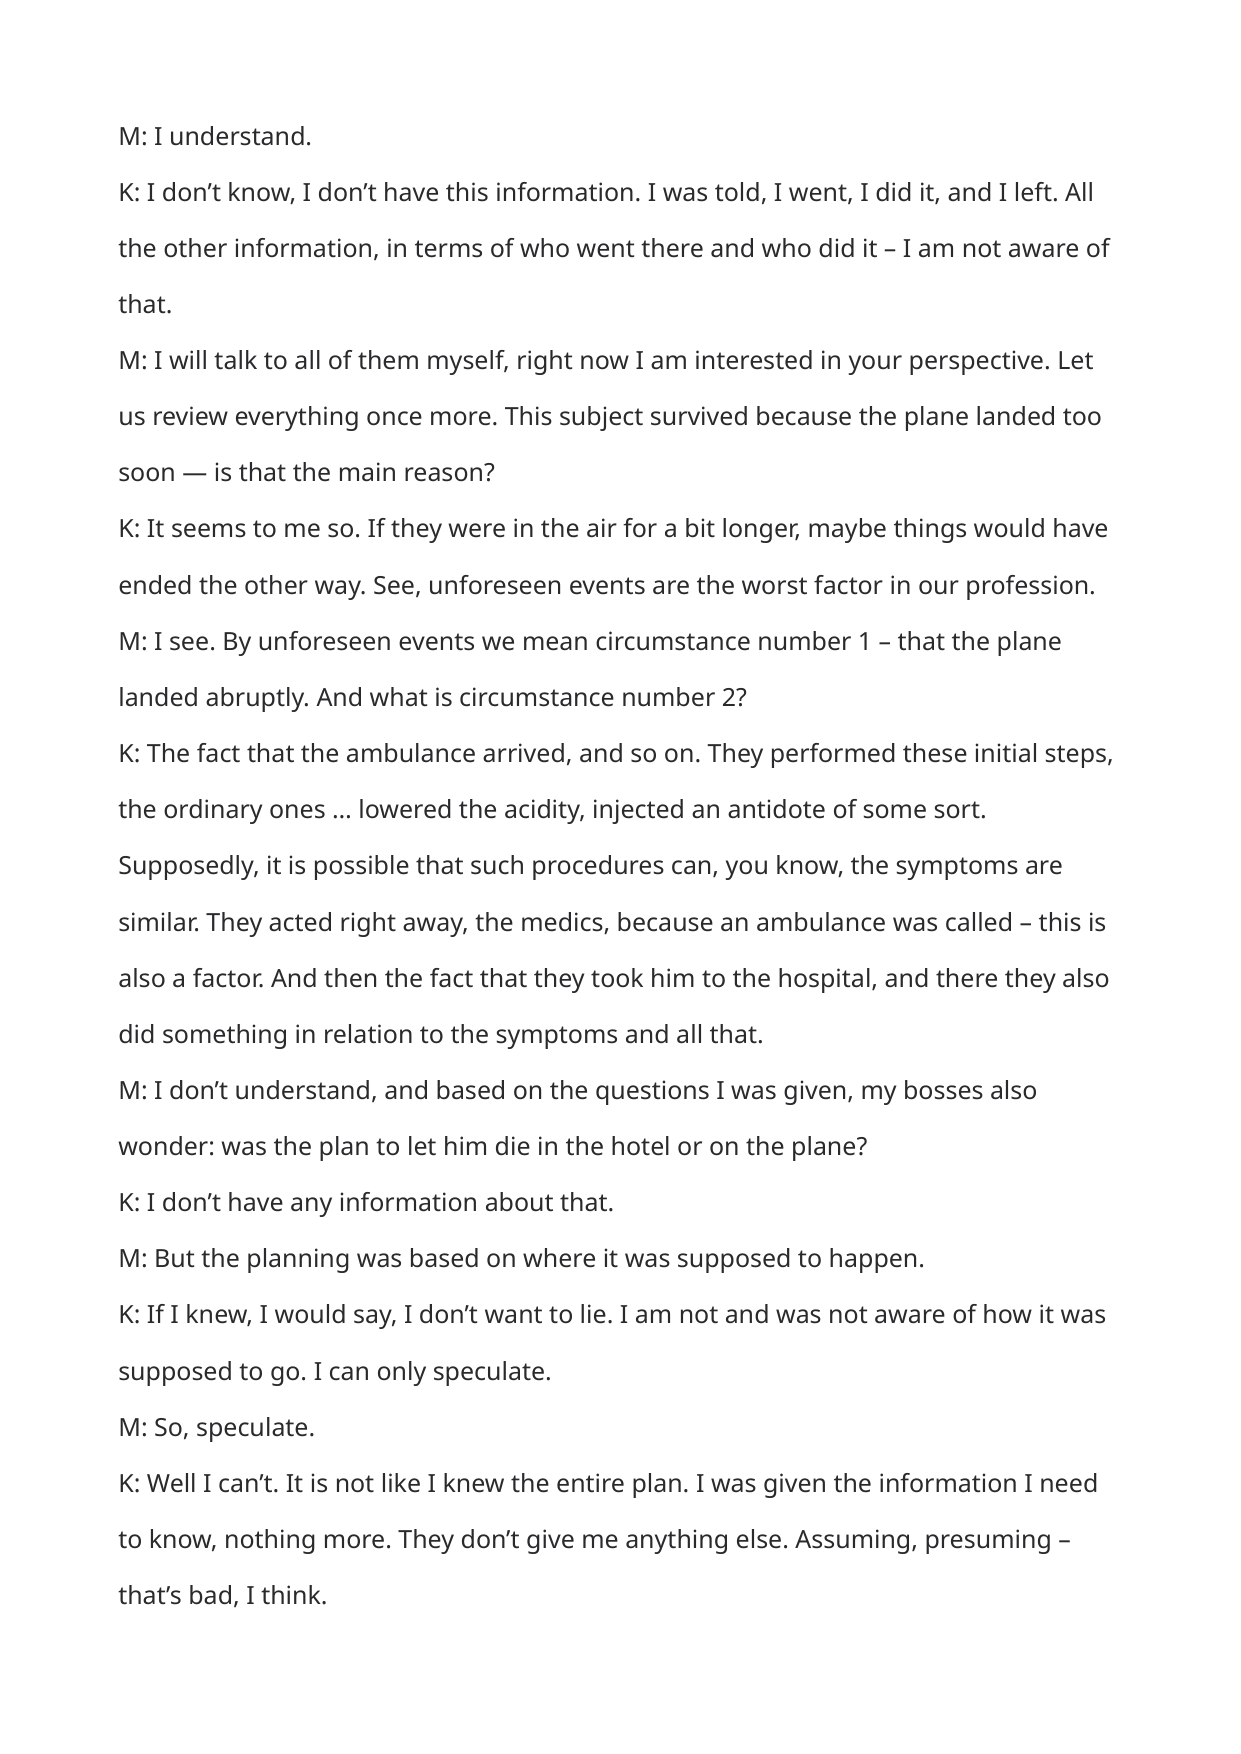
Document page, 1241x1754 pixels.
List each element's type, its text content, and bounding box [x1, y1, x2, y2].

text K: I don’t have any information about that. [118, 1185, 1122, 1219]
text M: I see. By unforeseen events we mean circumstance number 1 – that the plane landed abruptly. And what is circumstance number 2? [118, 623, 1122, 714]
text K: If I knew, I would say, I don’t want to lie. I am not and was not aware of how it was supposed to go. I can only speculate. [118, 1297, 1122, 1387]
text K: I don’t know, I don’t have this information. I was told, I went, I did it, and I left. All the other information, in terms of who went there and who did it – I am not aware of that. [118, 174, 1122, 321]
text M: So, speculate. [118, 1409, 1122, 1443]
text M: I will talk to all of them myself, right now I am interested in your perspective. Let us review everything once more. This subject survived because the plane landed too soon — is that the main reason? [118, 343, 1122, 489]
text K: It seems to me so. If they were in the air for a bit longer, maybe things would have ended the other way. See, unforeseen events are the worst factor in our profession. [118, 511, 1122, 601]
text K: The fact that the ambulance arrived, and so on. They performed these initial steps, the ordinary ones … lowered the acidity, injected an antidote of some sort. Supposedly, it is possible that such procedures can, you know, the symptoms are similar. They acted right away, the medics, because an ambulance was called – this is also a factor. And then the fact that they took him to the hospital, and there they also did something in relation to the symptoms and all that. [118, 736, 1122, 1051]
text M: I don’t understand, and based on the questions I was given, my bosses also wonder: was the plan to let him die in the hotel or on the plane? [118, 1073, 1122, 1163]
text M: I understand. [118, 118, 1122, 152]
text K: Well I can’t. It is not like I knew the entire plan. I was given the information I need to know, nothing more. They don’t give me anything else. Assuming, presuming – that’s bad, I think. [118, 1466, 1122, 1612]
text M: But the planning was based on where it was supposed to happen. [118, 1241, 1122, 1275]
